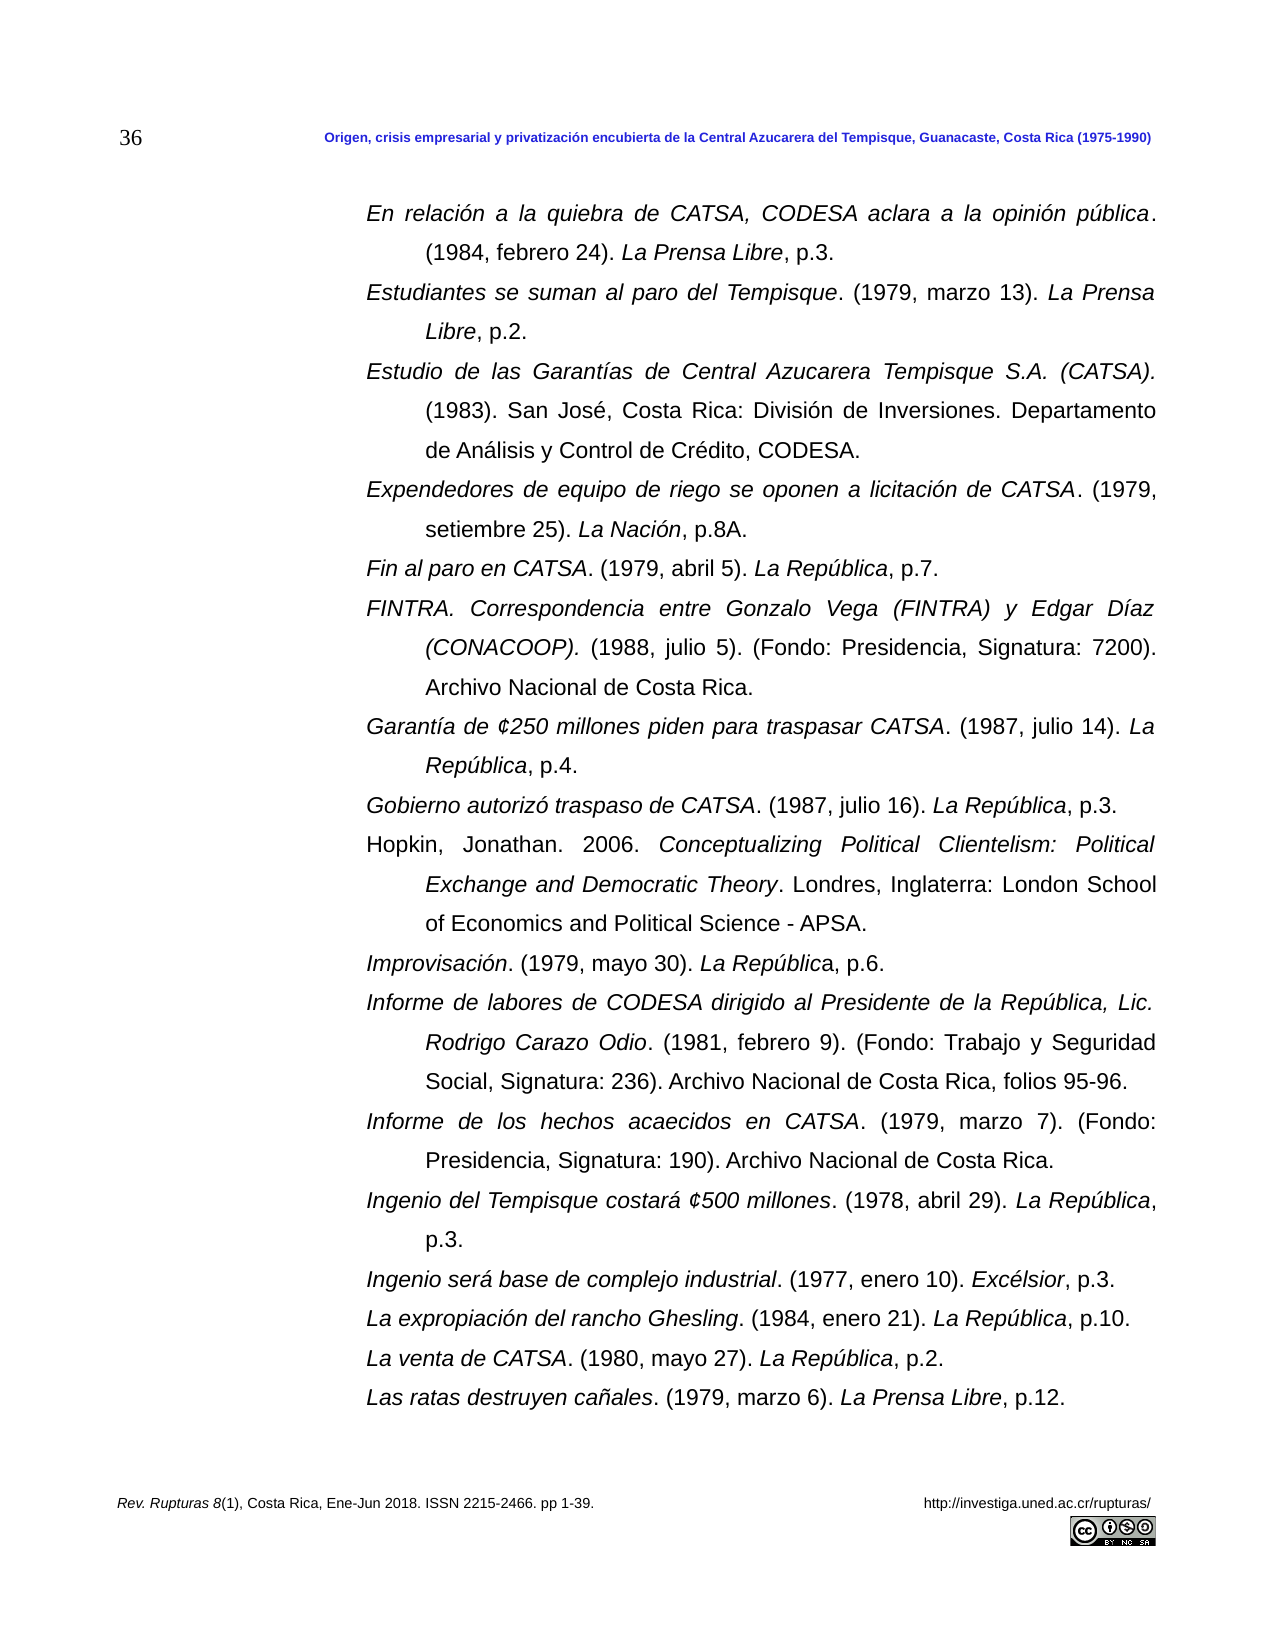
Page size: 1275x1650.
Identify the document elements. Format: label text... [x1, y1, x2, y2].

text Fin al paro en CATSA. (1979, abril 5). La República, p.7. [366, 555, 1157, 581]
text Ingenio será base de complejo industrial. (1977, enero 10). Excélsior, p.3. [366, 1266, 1157, 1292]
text Improvisación. (1979, mayo 30). La República, p.6. [366, 950, 1157, 976]
picture [1070, 1516, 1156, 1546]
text Gobierno autorizó traspaso de CATSA. (1987, julio 16). La República, p.3. [366, 792, 1157, 818]
text Las ratas destruyen cañales. (1979, marzo 6). La Prensa Libre, p.12. [366, 1384, 1157, 1411]
text Estudiantes se suman al paro del Tempisque. (1979, marzo 13). La Prensa Libre, p.2. [366, 279, 1157, 344]
text Informe de los hechos acaecidos en CATSA. (1979, marzo 7). (Fondo: Presidencia, Signatura: 190). Archivo Nacional de Costa Rica. [366, 1108, 1157, 1174]
text La venta de CATSA. (1980, mayo 27). La República, p.2. [366, 1345, 1157, 1371]
text FINTRA. Correspondencia entre Gonzalo Vega (FINTRA) y Edgar Díaz (CONACOOP). (1988, julio 5). (Fondo: Presidencia, Signatura: 7200). Archivo Nacional de Costa Rica. [366, 594, 1157, 700]
text En relación a la quiebra de CATSA, CODESA aclara a la opinión pública. (1984, febrero 24). La Prensa Libre, p.3. [366, 200, 1157, 266]
text Hopkin, Jonathan. 2006. Conceptualizing Political Clientelism: Political Exchange and Democratic Theory. Londres, Inglaterra: London School of Economics and Political Science - APSA. [366, 831, 1157, 937]
text La expropiación del rancho Ghesling. (1984, enero 21). La República, p.10. [366, 1305, 1157, 1332]
text Estudio de las Garantías de Central Azucarera Tempisque S.A. (CATSA). (1983). San José, Costa Rica: División de Inversiones. Departamento de Análisis y Control de Crédito, CODESA. [366, 358, 1157, 463]
text Expendedores de equipo de riego se oponen a licitación de CATSA. (1979, setiembre 25). La Nación, p.8A. [366, 476, 1157, 542]
text Ingenio del Tempisque costará ¢500 millones. (1978, abril 29). La República, p.3. [366, 1187, 1157, 1253]
text Informe de labores de CODESA dirigido al Presidente de la República, Lic. Rodrigo Carazo Odio. (1981, febrero 9). (Fondo: Trabajo y Seguridad Social, Signatura: 236). Archivo Nacional de Costa Rica, folios 95-96. [366, 989, 1157, 1095]
text Garantía de ¢250 millones piden para traspasar CATSA. (1987, julio 14). La República, p.4. [366, 713, 1157, 779]
